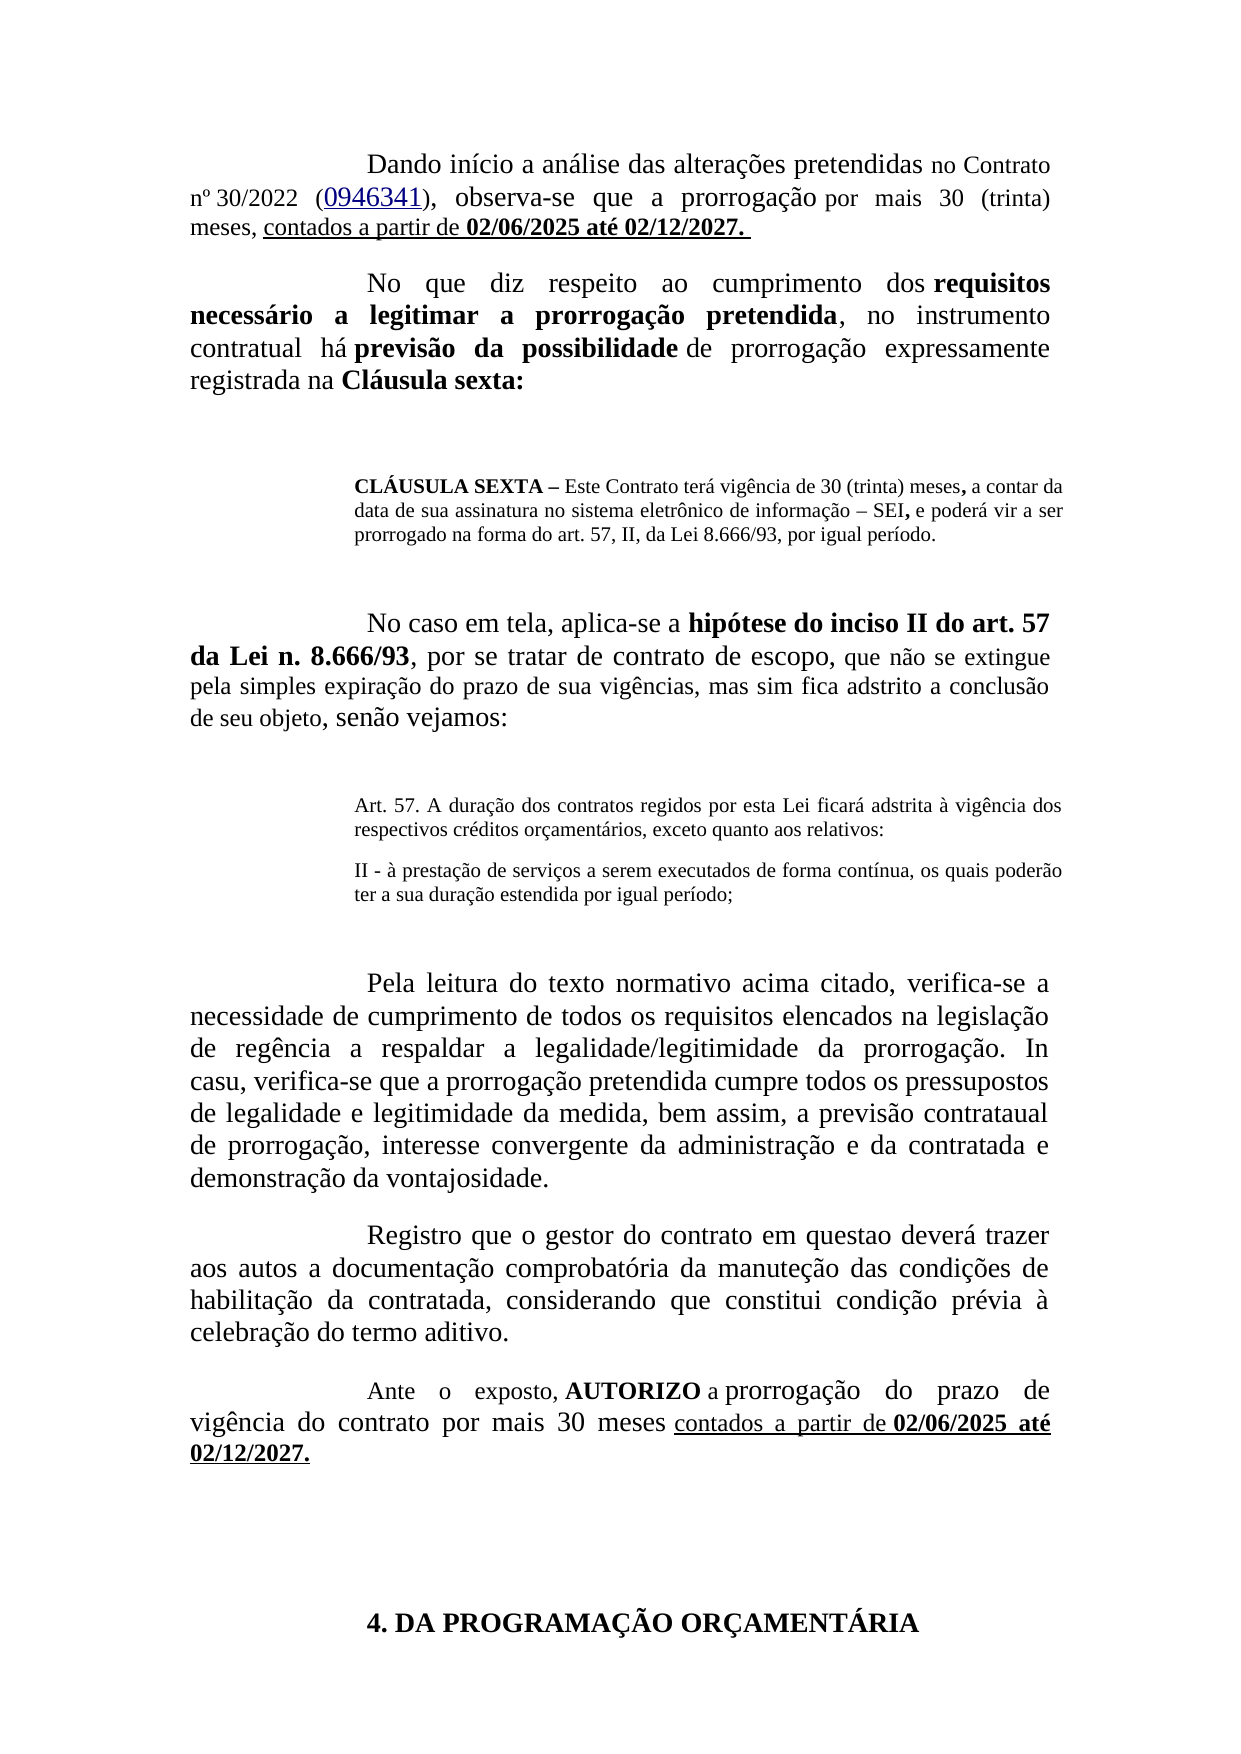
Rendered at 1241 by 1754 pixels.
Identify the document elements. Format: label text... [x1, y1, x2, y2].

text II - à prestação de serviços a serem executados de forma contínua, os quais poderão ter a sua duração estendida por igual período; [354, 858, 1063, 906]
text No que diz respeito ao cumprimento dos requisitos necessário a legitimar a prorrogação pretendida, no instrumento contratual há previsão da possibilidade de prorrogação expressamente registrada na Cláusula sexta: [190, 266, 1051, 396]
text Art. 57. A duração dos contratos regidos por esta Lei ficará adstrita à vigência dos respectivos créditos orçamentários, exceto quanto aos relativos: [354, 793, 1063, 841]
text Ante o exposto, AUTORIZO a prorrogação do prazo de vigência do contrato por mais 30 meses contados a partir de 02/06/2025 até 02/12/2027. [190, 1373, 1051, 1466]
text CLÁUSULA SEXTA – Este Contrato terá vigência de 30 (trinta) meses, a contar da data de sua assinatura no sistema eletrônico de informação – SEI, e poderá vir a ser prorrogado na forma do art. 57, II, da Lei 8.666/93, por igual período. [354, 474, 1063, 546]
text Pela leitura do texto normativo acima citado, verifica-se a necessidade de cumprimento de todos os requisitos elencados na legislação de regência a respaldar a legalidade/legitimidade da prorrogação. In casu, verifica-se que a prorrogação pretendida cumpre todos os pressupostos de legalidade e legitimidade da medida, bem assim, a previsão contrataual de prorrogação, interesse convergente da administração e da contratada e demonstração da vontajosidade. [190, 966, 1051, 1193]
text Dando início a análise das alterações pretendidas no Contrato nº 30/2022 (0946341), observa-se que a prorrogação por mais 30 (trinta) meses, contados a partir de 02/06/2025 até 02/12/2027. [190, 147, 1051, 241]
text 4. DA PROGRAMAÇÃO ORÇAMENTÁRIA [190, 1606, 1051, 1638]
text No caso em tela, aplica-se a hipótese do inciso II do art. 57 da Lei n. 8.666/93, por se tratar de contrato de escopo, que não se extingue pela simples expiração do prazo de sua vigências, mas sim fica adstrito a conclusão de seu objeto, senão vejamos: [190, 607, 1051, 732]
text Registro que o gestor do contrato em questao deverá trazer aos autos a documentação comprobatória da manuteção das condições de habilitação da contratada, considerando que constitui condição prévia à celebração do termo aditivo. [190, 1218, 1051, 1348]
